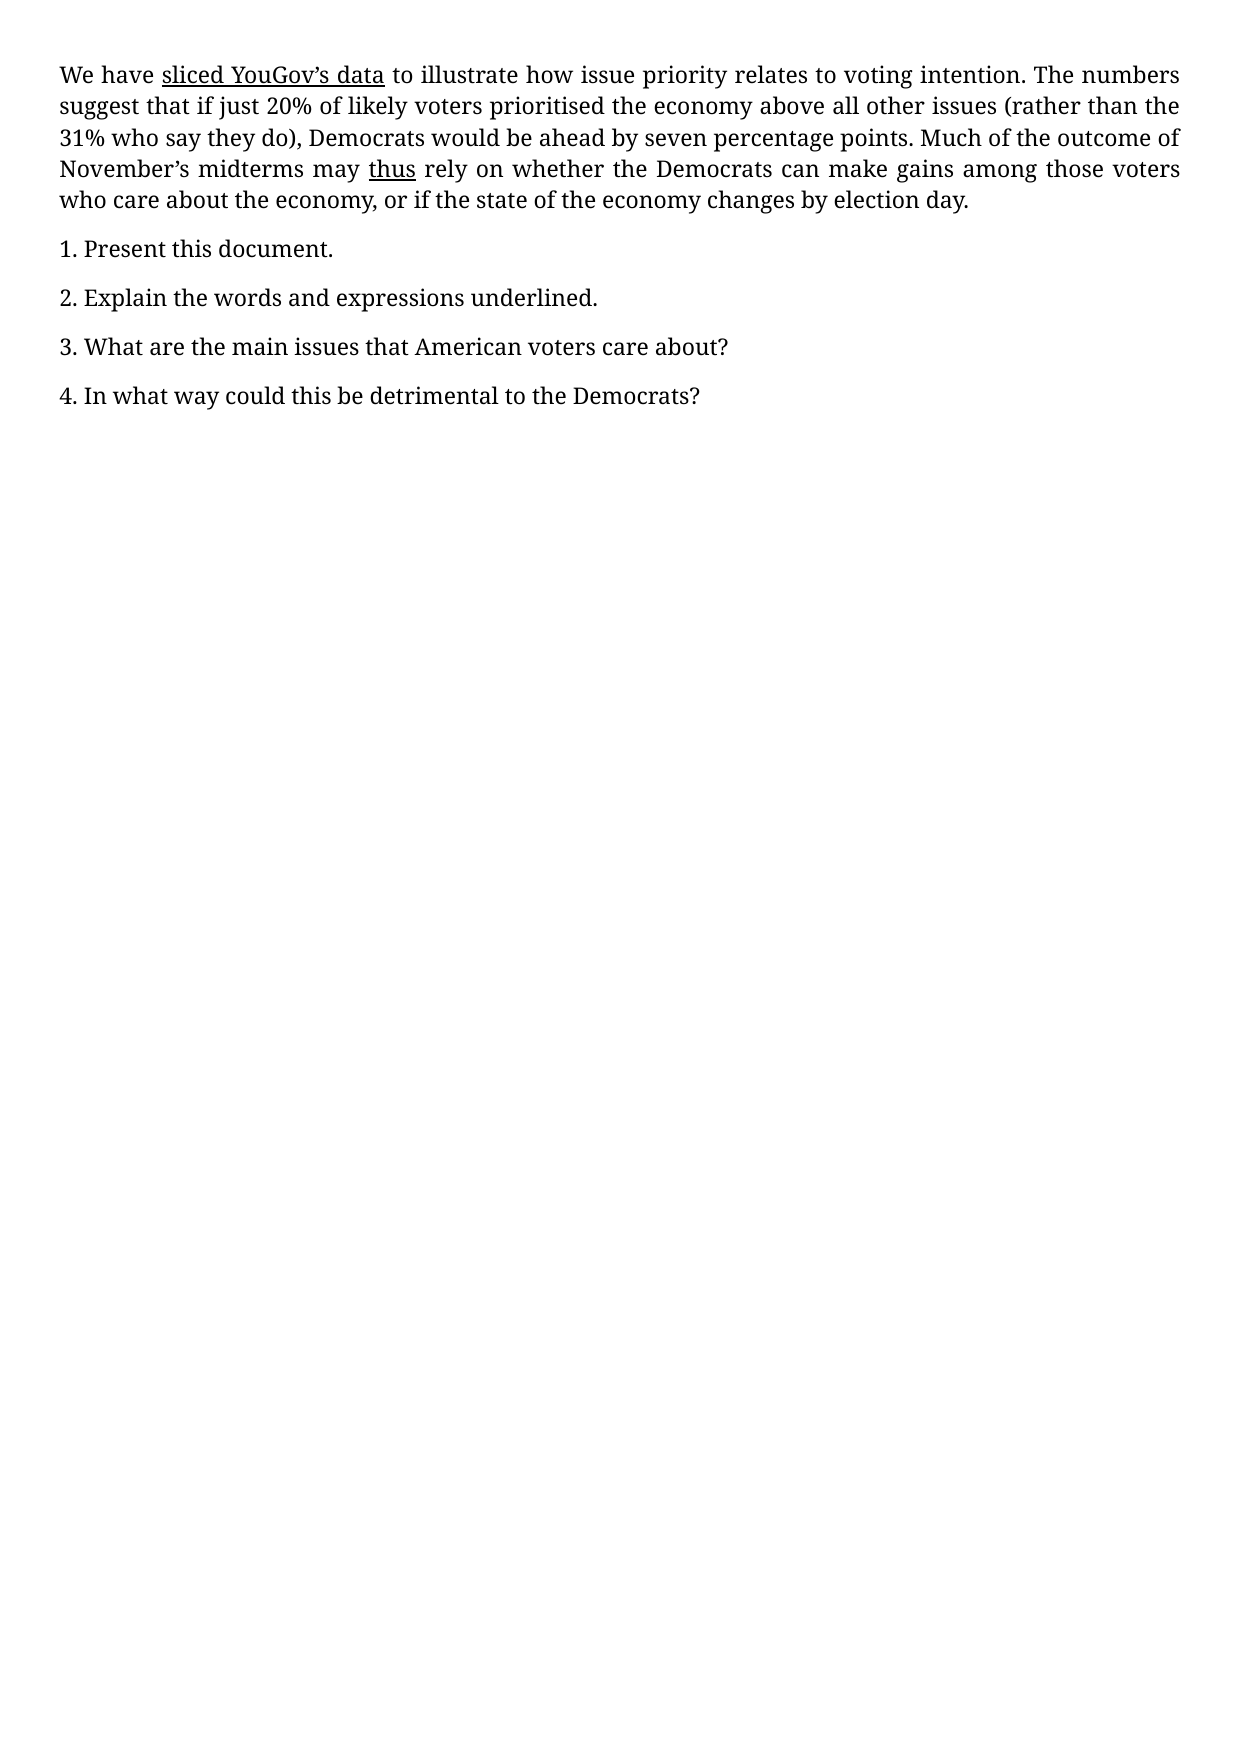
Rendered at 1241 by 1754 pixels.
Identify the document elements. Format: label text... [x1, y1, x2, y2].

text 3. What are the main issues that American voters care about? [59, 331, 1181, 362]
text We have sliced YouGov’s data to illustrate how issue priority relates to voting intention. The numbers suggest that if just 20% of likely voters prioritised the economy above all other issues (rather than the 31% who say they do), Democrats would be ahead by seven percentage points. Much of the outcome of November’s midterms may thus rely on whether the Democrats can make gains among those voters who care about the economy, or if the state of the economy changes by election day. [59, 59, 1181, 215]
text 2. Explain the words and expressions underlined. [59, 282, 1181, 313]
text 4. In what way could this be detrimental to the Democrats? [59, 380, 1181, 411]
text 1. Present this document. [59, 233, 1181, 264]
